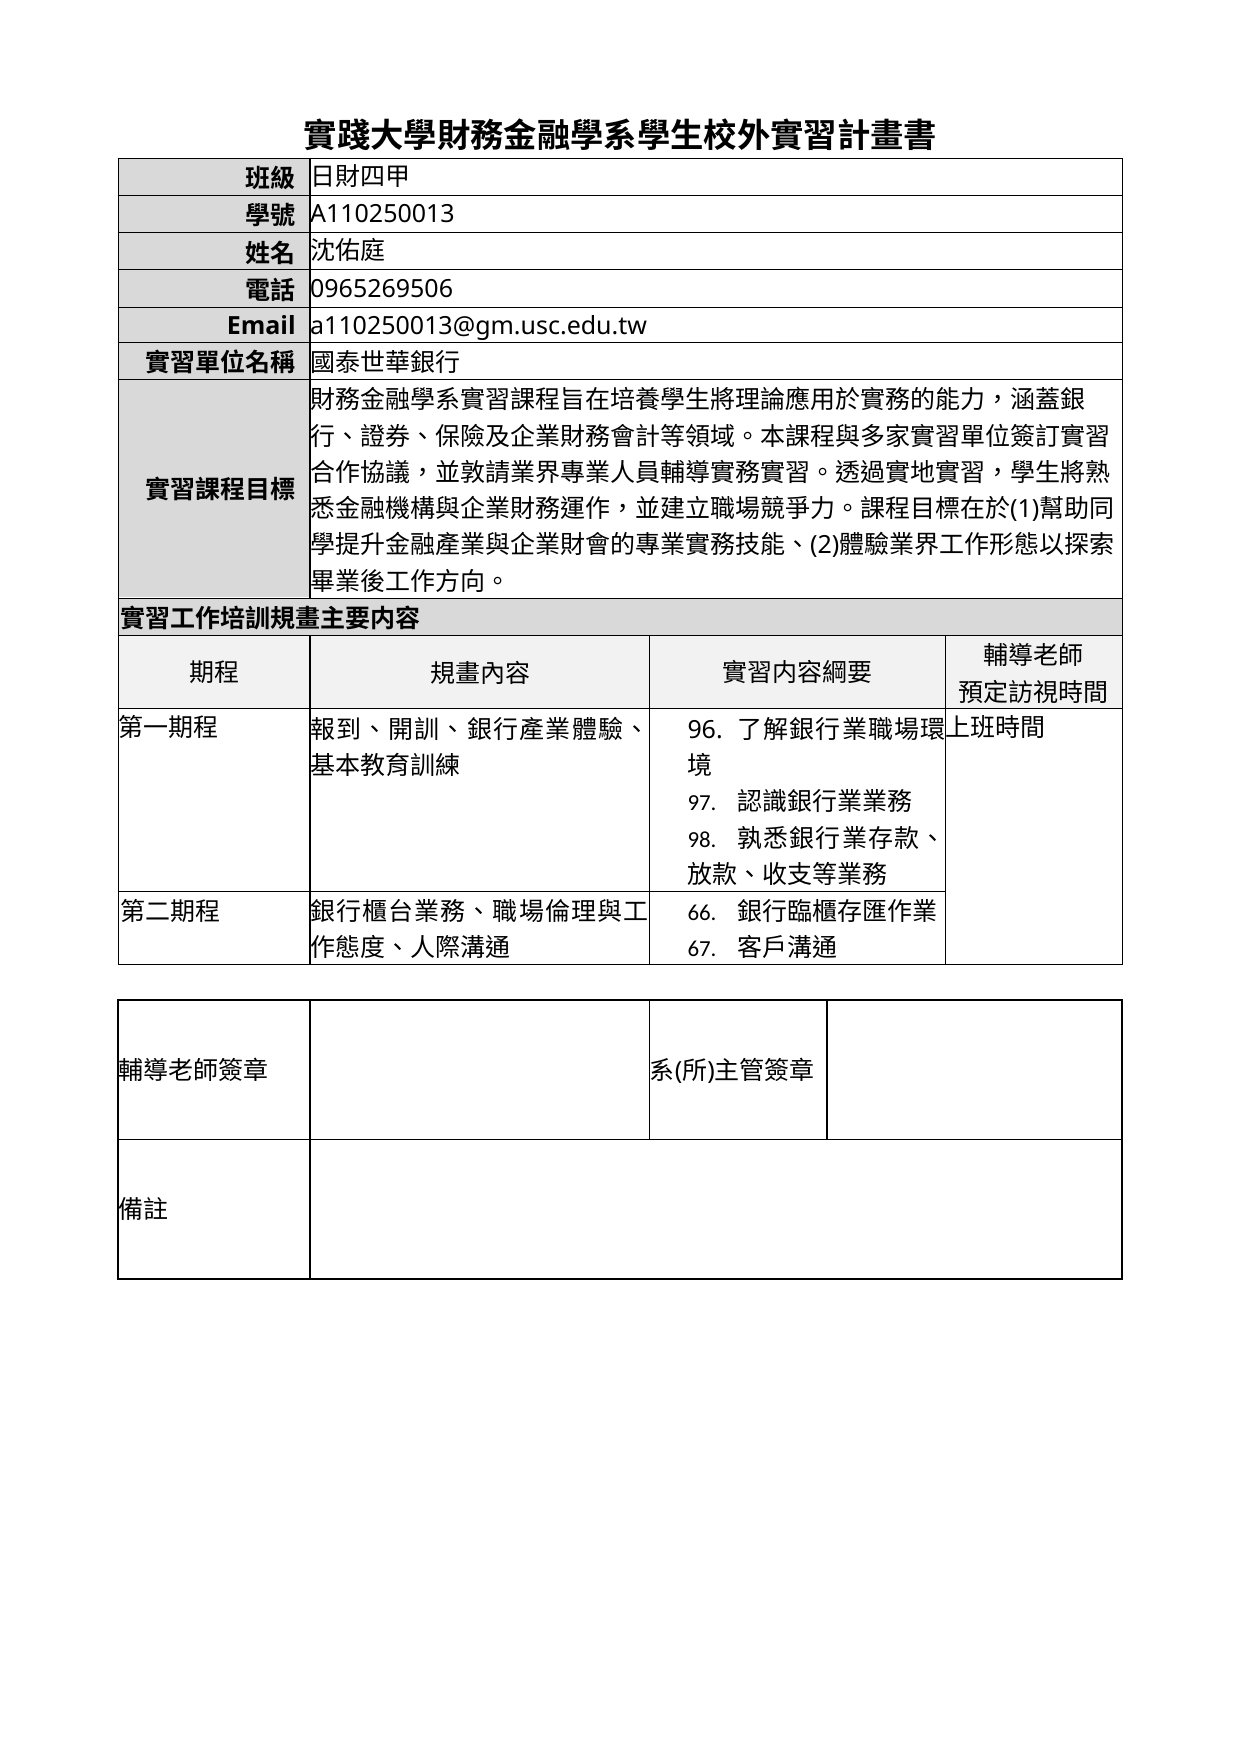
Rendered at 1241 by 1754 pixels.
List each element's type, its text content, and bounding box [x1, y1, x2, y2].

table_header 系(所)主管簽章 [650, 1001, 826, 1138]
table_cell 電話 [119, 270, 309, 307]
table_cell 國泰世華銀行 [311, 343, 1122, 379]
table_cell 實習單位名稱 [119, 343, 309, 379]
table_cell 姓名 [119, 233, 309, 269]
text 實踐大學財務金融學系學生校外實習計畫書 [118, 109, 1122, 157]
table_header 班級 [119, 159, 309, 195]
table_cell 學號 [119, 196, 309, 232]
table_cell 0965269506 [311, 270, 1122, 307]
table_cell 實習工作培訓規畫主要内容 [119, 599, 1122, 635]
table_cell Email [119, 308, 309, 342]
table_cell 財務金融學系實習課程旨在培養學生將理論應用於實務的能力，涵蓋銀行、證券、保險及企業財務會計等領域。本課程與多家實習單位簽訂實習合作協議，並敦請業界專業人員輔導實務實習。透過實地實習，學生將熟悉金融機構與企業財務運作，並建立職場競爭力。課程目標在於(1)幫助同學提升金融產業與企業財會的專業實務技能、(2)體驗業界工作形態以探索畢業後工作方向。 [311, 380, 1122, 597]
table_cell A110250013 [311, 196, 1122, 232]
table_cell 上班時間 [946, 709, 1122, 964]
table_cell 實習課程目標 [119, 380, 309, 597]
table_cell a110250013@gm.usc.edu.tw [311, 308, 1122, 342]
table_cell 輔導老師 預定訪視時間 [946, 636, 1122, 708]
table_cell 第二期程 [119, 892, 309, 964]
table_cell 規畫內容 [311, 636, 649, 708]
table_cell 報到、開訓、銀行產業體驗、基本教育訓練 [311, 709, 649, 891]
table_cell 備註 [119, 1140, 309, 1278]
table_cell 了解銀行業職場環境 認識銀行業業務 孰悉銀行業存款、放款、收支等業務 [650, 709, 945, 891]
table_header 日財四甲 [311, 159, 1122, 195]
table_cell 實習内容綱要 [650, 636, 945, 708]
table_cell 第一期程 [119, 709, 309, 891]
table_cell 銀行臨櫃存匯作業 客戶溝通 [650, 892, 945, 964]
table_header [828, 1001, 1121, 1138]
table_cell 銀行櫃台業務、職場倫理與工作態度、人際溝通 [311, 892, 649, 964]
table_cell [311, 1140, 1121, 1278]
table_cell 沈佑庭 [311, 233, 1122, 269]
table_header 輔導老師簽章 [119, 1001, 309, 1138]
table_header [311, 1001, 649, 1138]
table_cell 期程 [119, 636, 309, 708]
